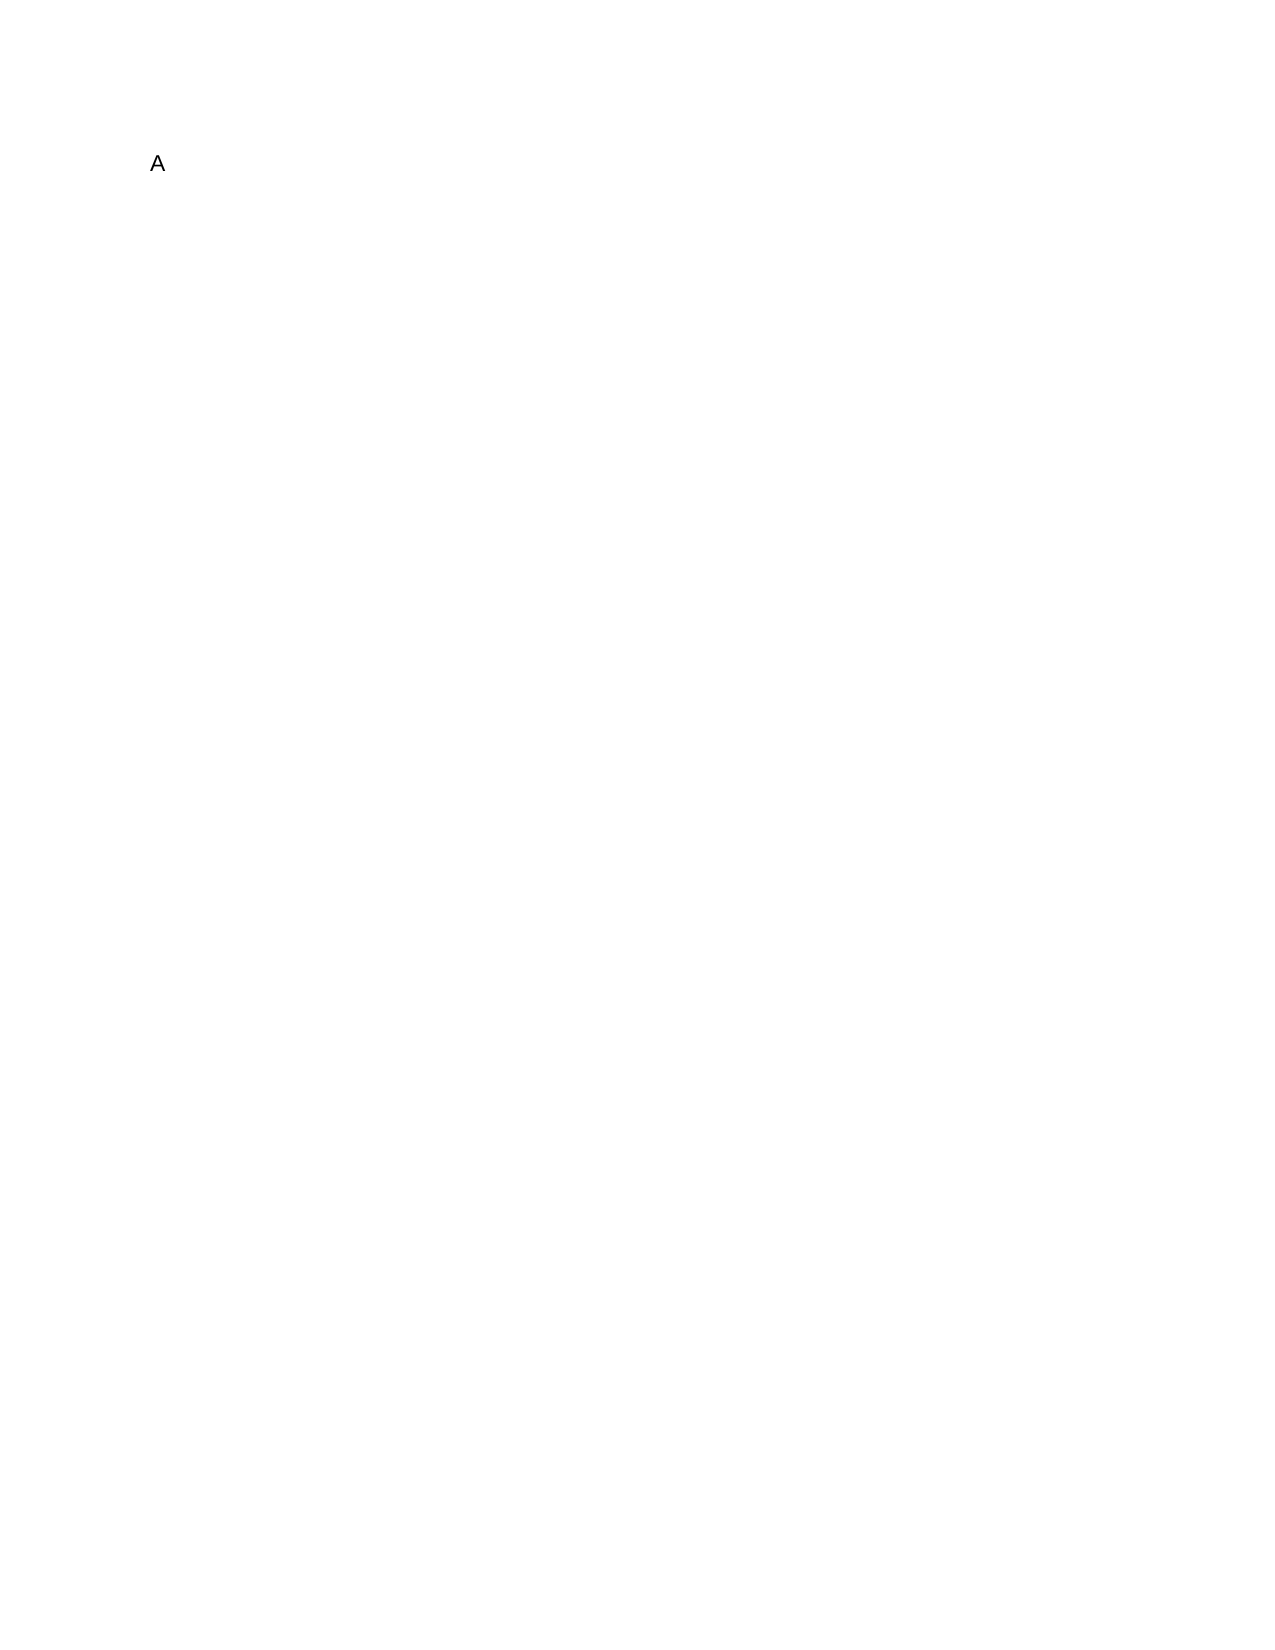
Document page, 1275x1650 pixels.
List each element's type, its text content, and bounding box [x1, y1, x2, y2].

text A [150, 150, 1125, 176]
